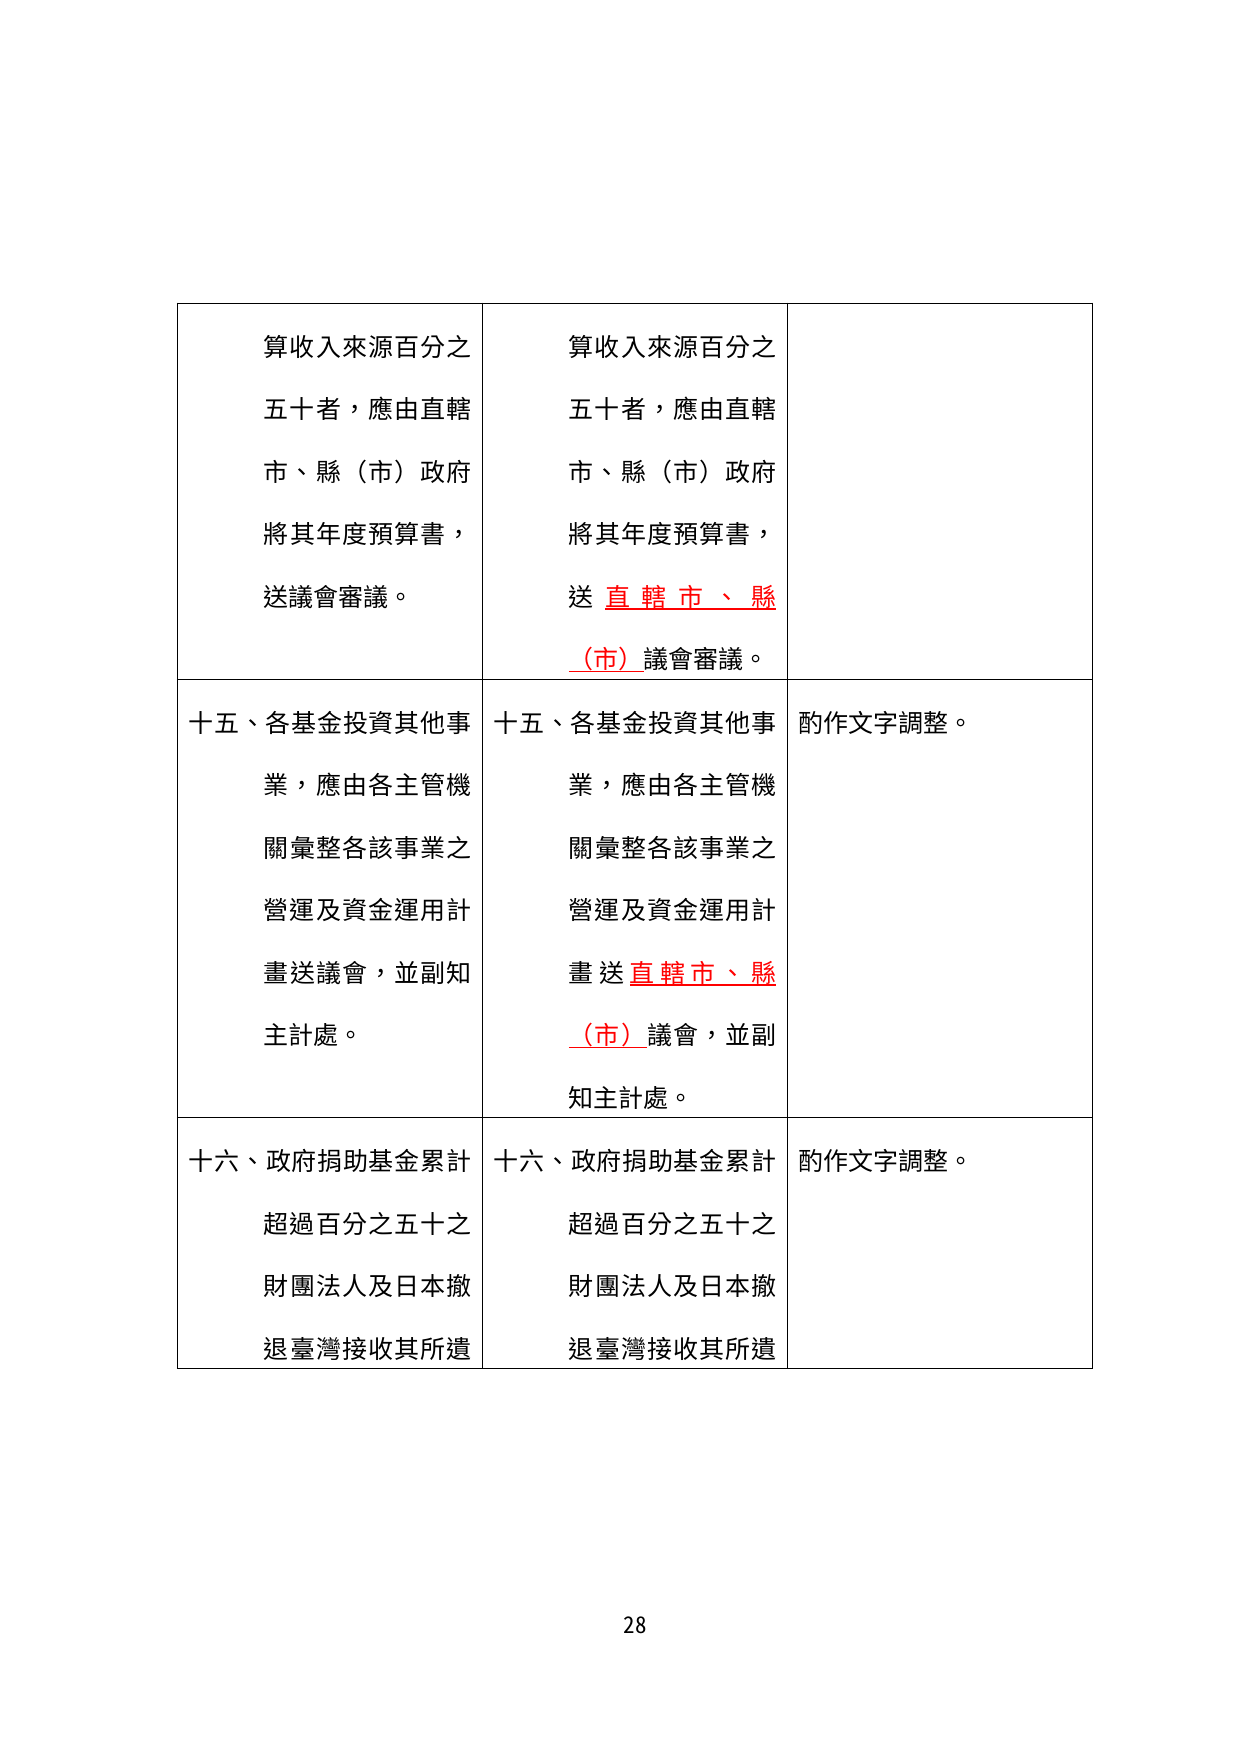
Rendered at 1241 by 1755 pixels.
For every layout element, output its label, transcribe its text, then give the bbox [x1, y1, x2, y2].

table_cell 十六、政府捐助基金累計超過百分之五十之財團法人及日本撤退臺灣接收其所遺 [483, 1118, 787, 1368]
table_cell 十五、各基金投資其他事業，應由各主管機關彙整各該事業之營運及資金運用計畫送直轄市、縣（市）議會，並副知主計處。 [483, 680, 787, 1117]
table_cell [788, 304, 1092, 678]
table_cell 十五、各基金投資其他事業，應由各主管機關彙整各該事業之營運及資金運用計畫送議會，並副知主計處。 [178, 680, 482, 1117]
table_cell 十六、政府捐助基金累計超過百分之五十之財團法人及日本撤退臺灣接收其所遺 [178, 1118, 482, 1368]
table_cell 算收入來源百分之五十者，應由直轄市、縣（市）政府將其年度預算書，送直轄市、縣（市）議會審議。 [483, 304, 787, 678]
table_cell 算收入來源百分之五十者，應由直轄市、縣（市）政府將其年度預算書，送議會審議。 [178, 304, 482, 678]
table_cell 酌作文字調整。 [788, 1118, 1092, 1368]
table_cell 酌作文字調整。 [788, 680, 1092, 1117]
